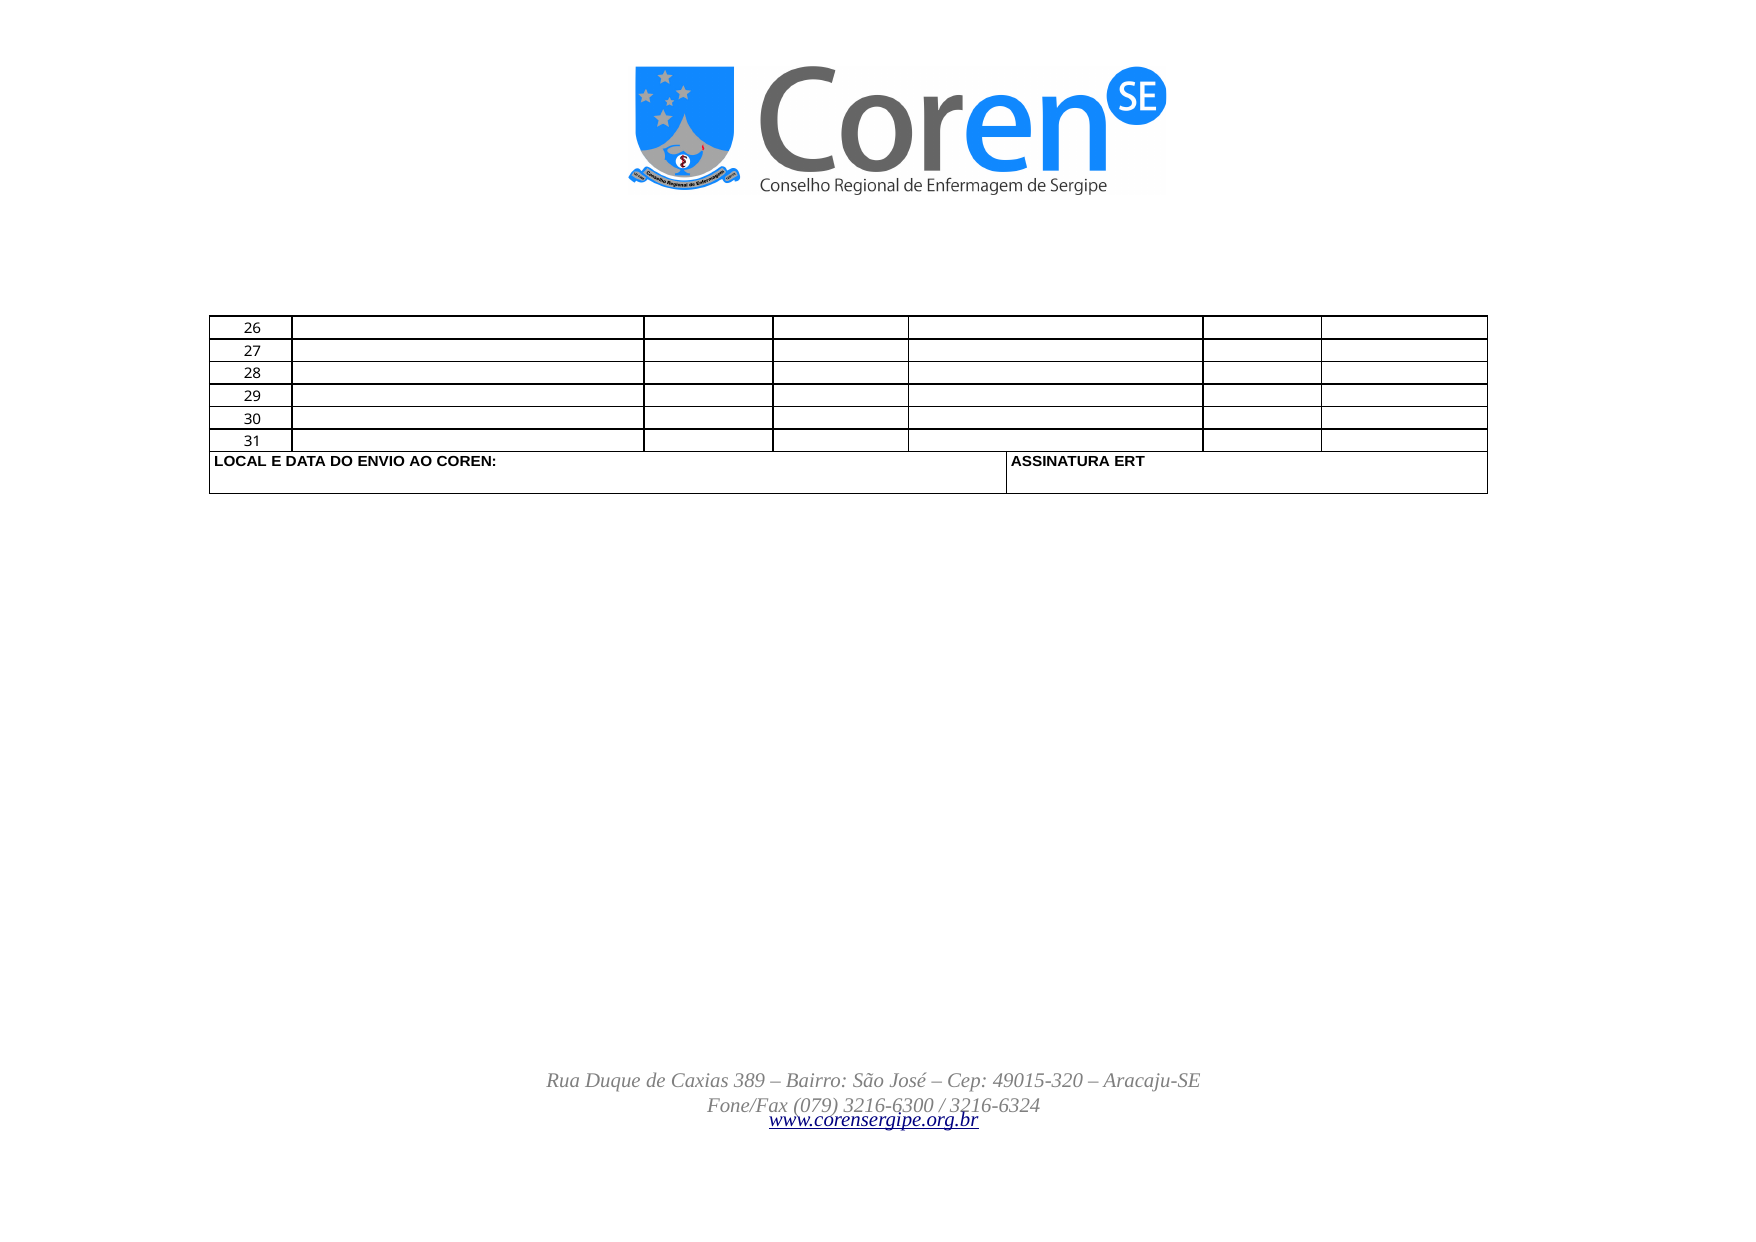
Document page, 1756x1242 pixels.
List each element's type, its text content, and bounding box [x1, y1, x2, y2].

table_header [909, 317, 1202, 338]
table_cell 29 [210, 385, 291, 406]
table_cell [1322, 385, 1487, 406]
table_cell [293, 340, 643, 361]
table_cell 27 [210, 340, 291, 361]
table_cell [293, 407, 643, 428]
table_header [1322, 317, 1487, 338]
table_cell [774, 407, 908, 428]
table_header [293, 317, 643, 338]
table_cell [774, 385, 908, 406]
table_cell 31 [210, 430, 291, 451]
table_cell ASSINATURA ERT [1007, 452, 1487, 493]
table_header [774, 317, 908, 338]
table_cell [909, 430, 1202, 451]
table_cell [1322, 407, 1487, 428]
table_cell [1204, 340, 1321, 361]
table_cell [1322, 340, 1487, 361]
table_cell [645, 340, 772, 361]
table_cell [1204, 385, 1321, 406]
table_cell [293, 430, 643, 451]
table_cell [645, 385, 772, 406]
table_cell [909, 340, 1202, 361]
table_header 26 [210, 317, 291, 338]
table_cell LOCAL E DATA DO ENVIO AO COREN: [210, 452, 1006, 493]
table_cell [909, 407, 1202, 428]
picture [628, 66, 1167, 195]
table_cell [645, 362, 772, 383]
table_cell [1204, 430, 1321, 451]
table_header [645, 317, 772, 338]
table_cell [909, 362, 1202, 383]
table_cell [1322, 430, 1487, 451]
table_cell [1322, 362, 1487, 383]
table_cell [1204, 407, 1321, 428]
table_cell [774, 340, 908, 361]
table_cell [909, 385, 1202, 406]
table_cell [293, 385, 643, 406]
table_cell [293, 362, 643, 383]
table_cell 30 [210, 407, 291, 428]
table_cell [645, 430, 772, 451]
table_cell [774, 430, 908, 451]
table_header [1204, 317, 1321, 338]
table_cell [774, 362, 908, 383]
table_cell [1204, 362, 1321, 383]
table_cell 28 [210, 362, 291, 383]
table_cell [645, 407, 772, 428]
